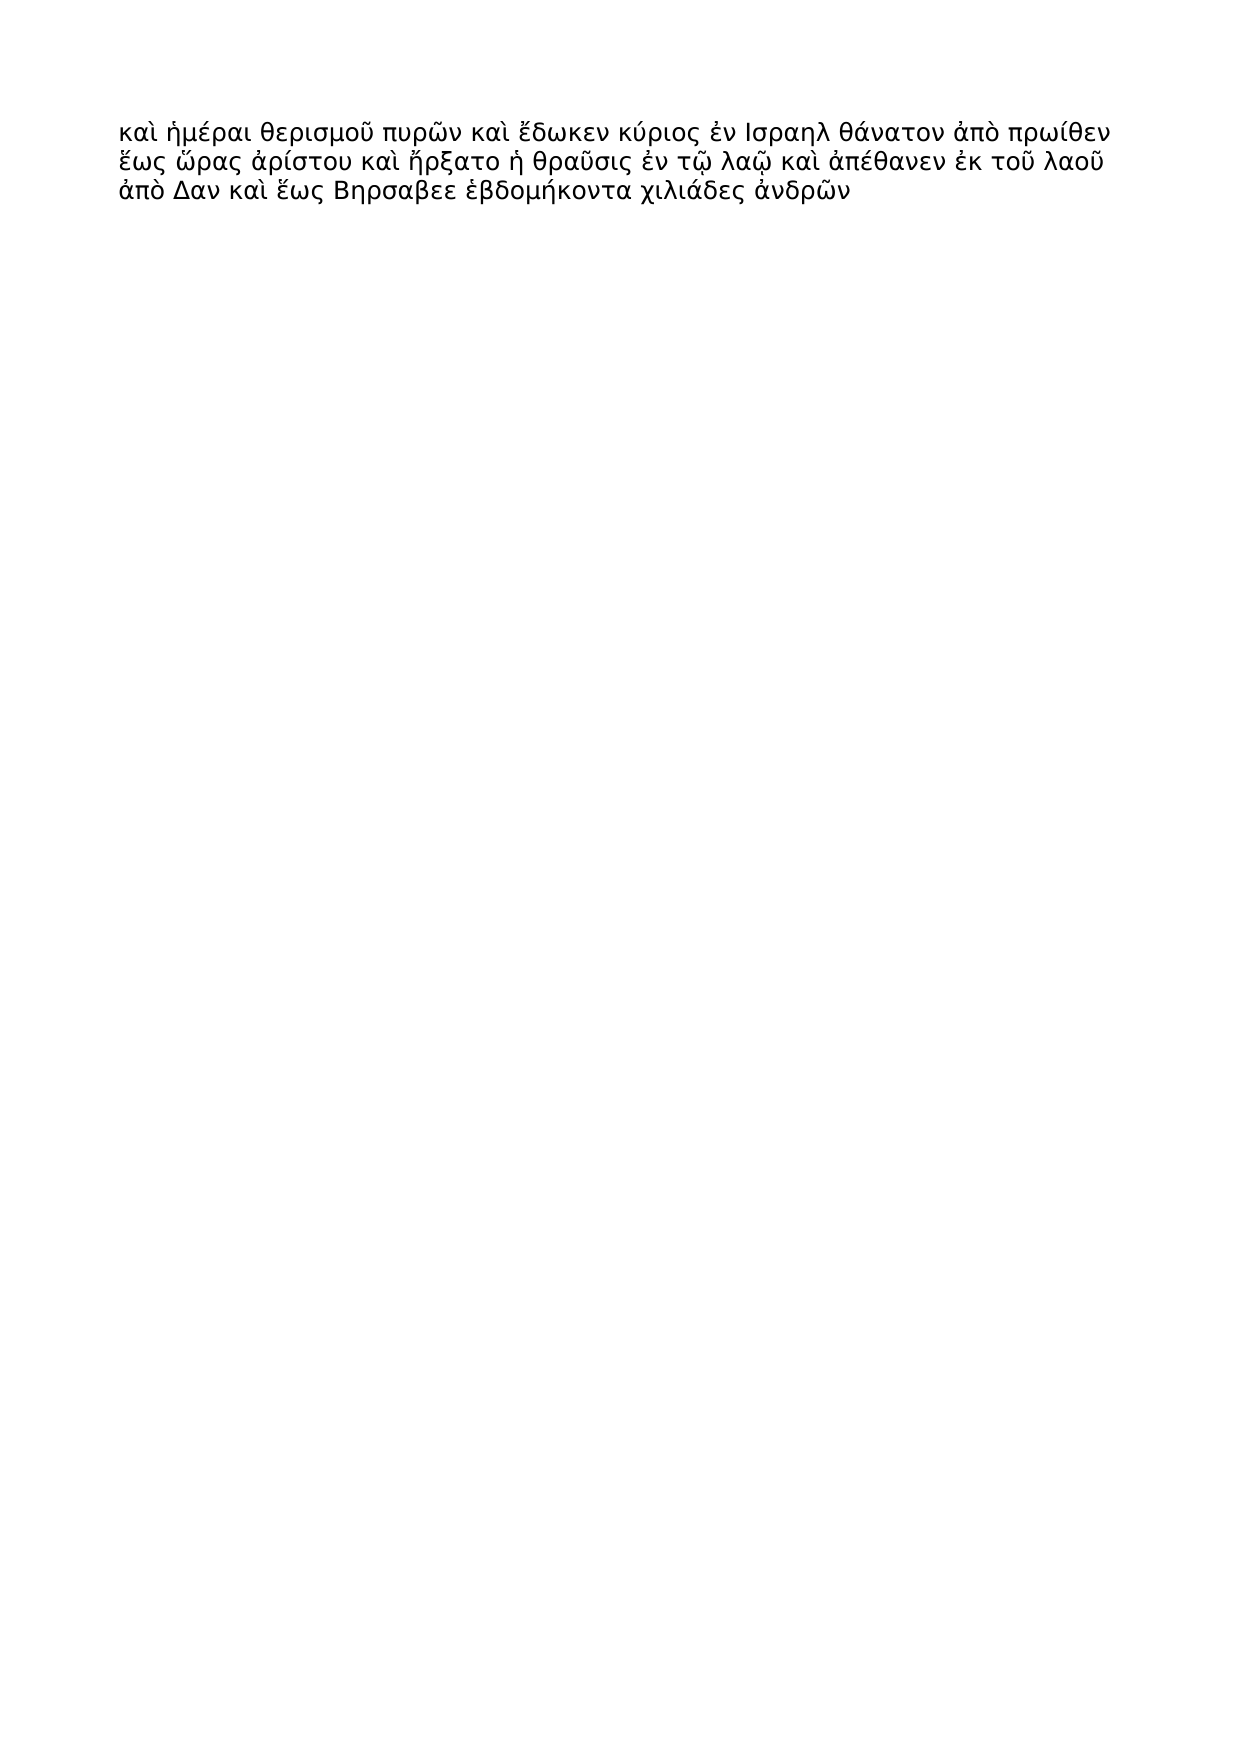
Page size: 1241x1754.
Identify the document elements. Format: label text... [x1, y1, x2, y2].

text καὶ ἡμέραι θερισμοῦ πυρῶν καὶ ἔδωκεν κύριος ἐν Ισραηλ θάνατον ἀπὸ πρωίθεν ἕως ὥρας ἀρίστου καὶ ἤρξατο ἡ θραῦσις ἐν τῷ λαῷ καὶ ἀπέθανεν ἐκ τοῦ λαοῦ ἀπὸ Δαν καὶ ἕως Βηρσαβεε ἑβδομήκοντα χιλιάδες ἀνδρῶν [118, 118, 1122, 206]
